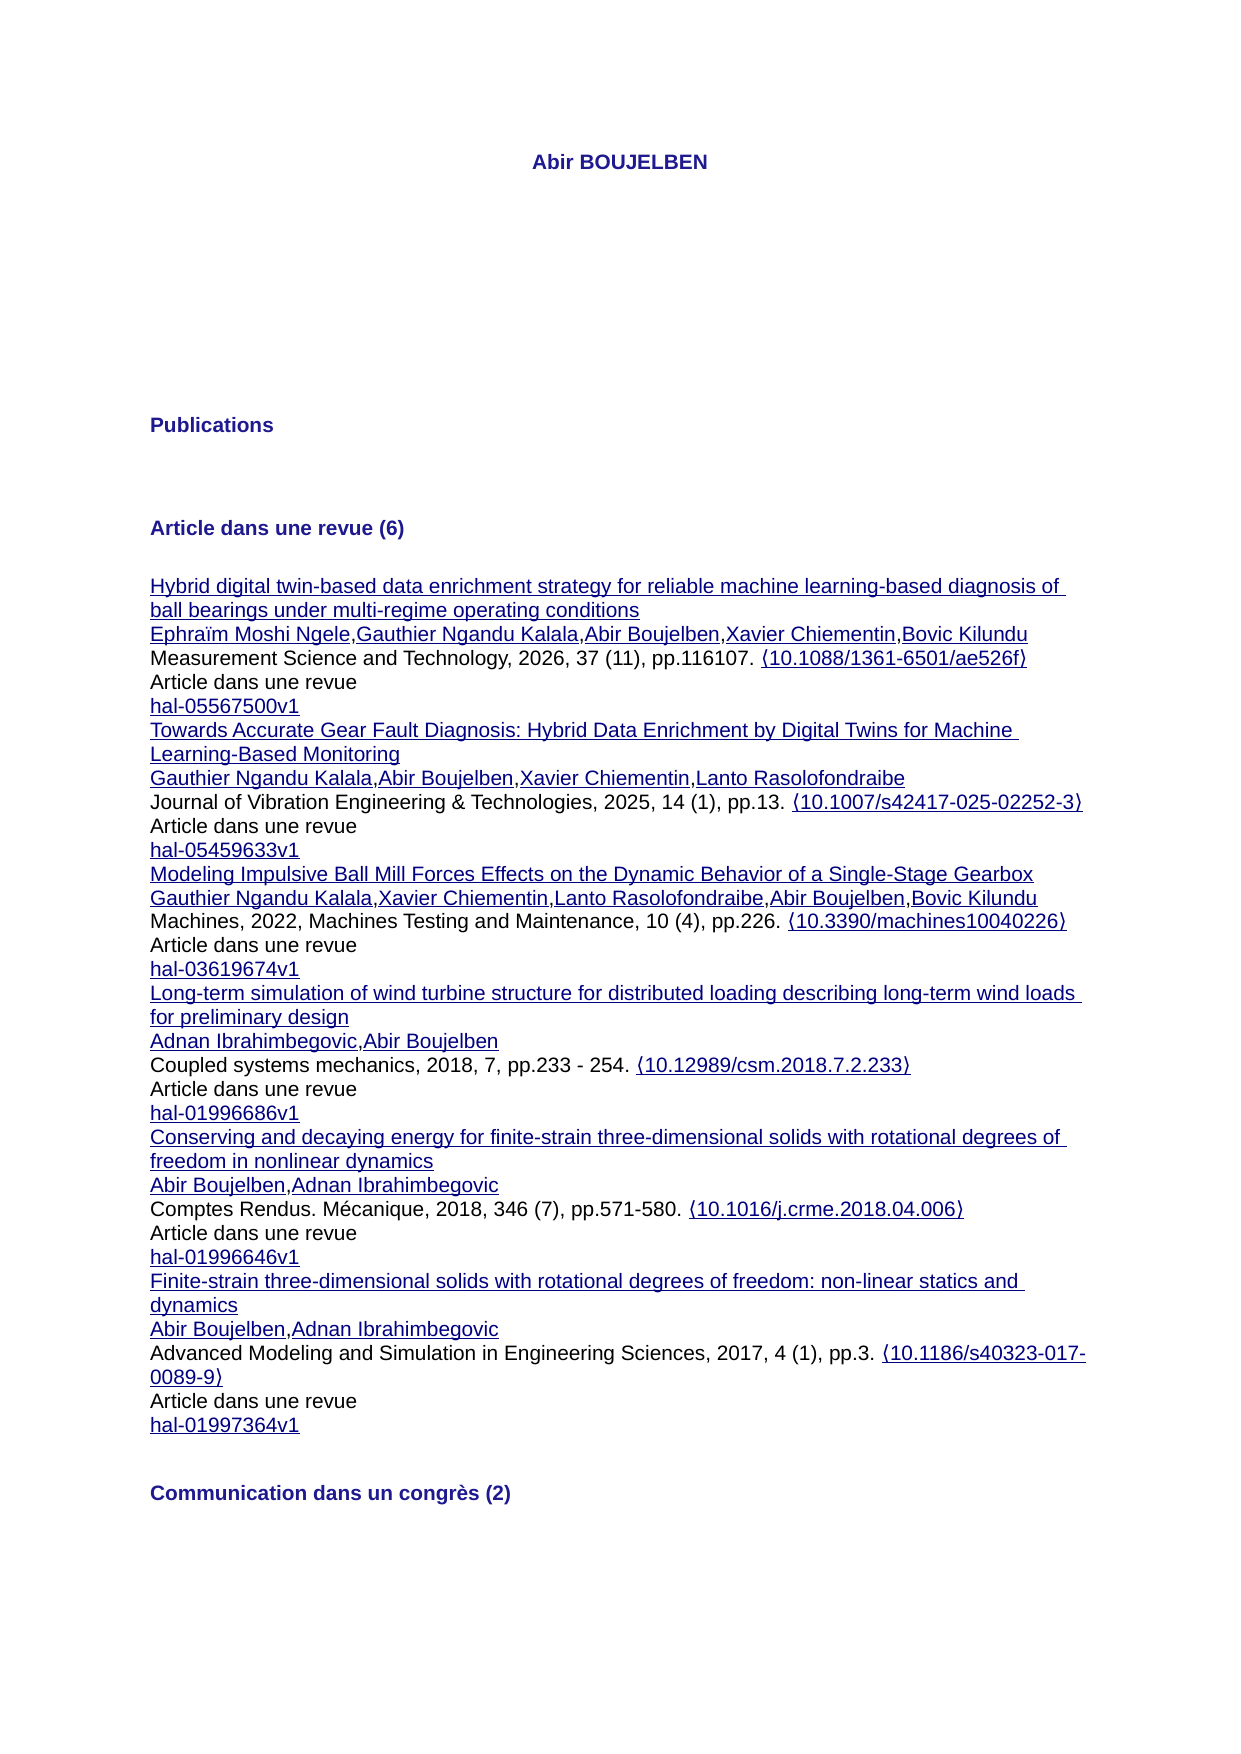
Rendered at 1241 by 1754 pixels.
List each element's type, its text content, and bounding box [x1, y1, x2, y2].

subtitle Communication dans un congrès (2) [150, 1481, 1090, 1505]
table_header Hybrid digital twin-based data enrichment strategy for reliable machine learning-based diagnosis of ball bearings under multi-regime operating conditions Ephraïm Moshi Ngele,Gauthier Ngandu Kalala,Abir Boujelben,Xavier Chiementin,Bovic Kilundu Measurement Science and Technology, 2026, 37 (11), pp.116107. ⟨10.1088/1361-6501/ae526f⟩ Article dans une revue hal-05567500v1 [150, 574, 1090, 718]
subtitle Abir BOUJELBEN [150, 150, 1090, 174]
table_cell Finite-strain three-dimensional solids with rotational degrees of freedom: non-linear statics and dynamics Abir Boujelben,Adnan Ibrahimbegovic Advanced Modeling and Simulation in Engineering Sciences, 2017, 4 (1), pp.3. ⟨10.1186/s40323-017-0089-9⟩ Article dans une revue hal-01997364v1 [150, 1269, 1090, 1436]
table_cell Conserving and decaying energy for finite-strain three-dimensional solids with rotational degrees of freedom in nonlinear dynamics Abir Boujelben,Adnan Ibrahimbegovic Comptes Rendus. Mécanique, 2018, 346 (7), pp.571-580. ⟨10.1016/j.crme.2018.04.006⟩ Article dans une revue hal-01996646v1 [150, 1125, 1090, 1269]
subtitle Publications [150, 412, 1090, 436]
table_cell Long-term simulation of wind turbine structure for distributed loading describing long-term wind loads for preliminary design Adnan Ibrahimbegovic,Abir Boujelben Coupled systems mechanics, 2018, 7, pp.233 - 254. ⟨10.12989/csm.2018.7.2.233⟩ Article dans une revue hal-01996686v1 [150, 981, 1090, 1125]
subtitle Article dans une revue (6) [150, 516, 1090, 539]
table_cell Modeling Impulsive Ball Mill Forces Effects on the Dynamic Behavior of a Single-Stage Gearbox Gauthier Ngandu Kalala,Xavier Chiementin,Lanto Rasolofondraibe,Abir Boujelben,Bovic Kilundu Machines, 2022, Machines Testing and Maintenance, 10 (4), pp.226. ⟨10.3390/machines10040226⟩ Article dans une revue hal-03619674v1 [150, 861, 1090, 981]
table_cell Towards Accurate Gear Fault Diagnosis: Hybrid Data Enrichment by Digital Twins for Machine Learning-Based Monitoring Gauthier Ngandu Kalala,Abir Boujelben,Xavier Chiementin,Lanto Rasolofondraibe Journal of Vibration Engineering & Technologies, 2025, 14 (1), pp.13. ⟨10.1007/s42417-025-02252-3⟩ Article dans une revue hal-05459633v1 [150, 718, 1090, 861]
